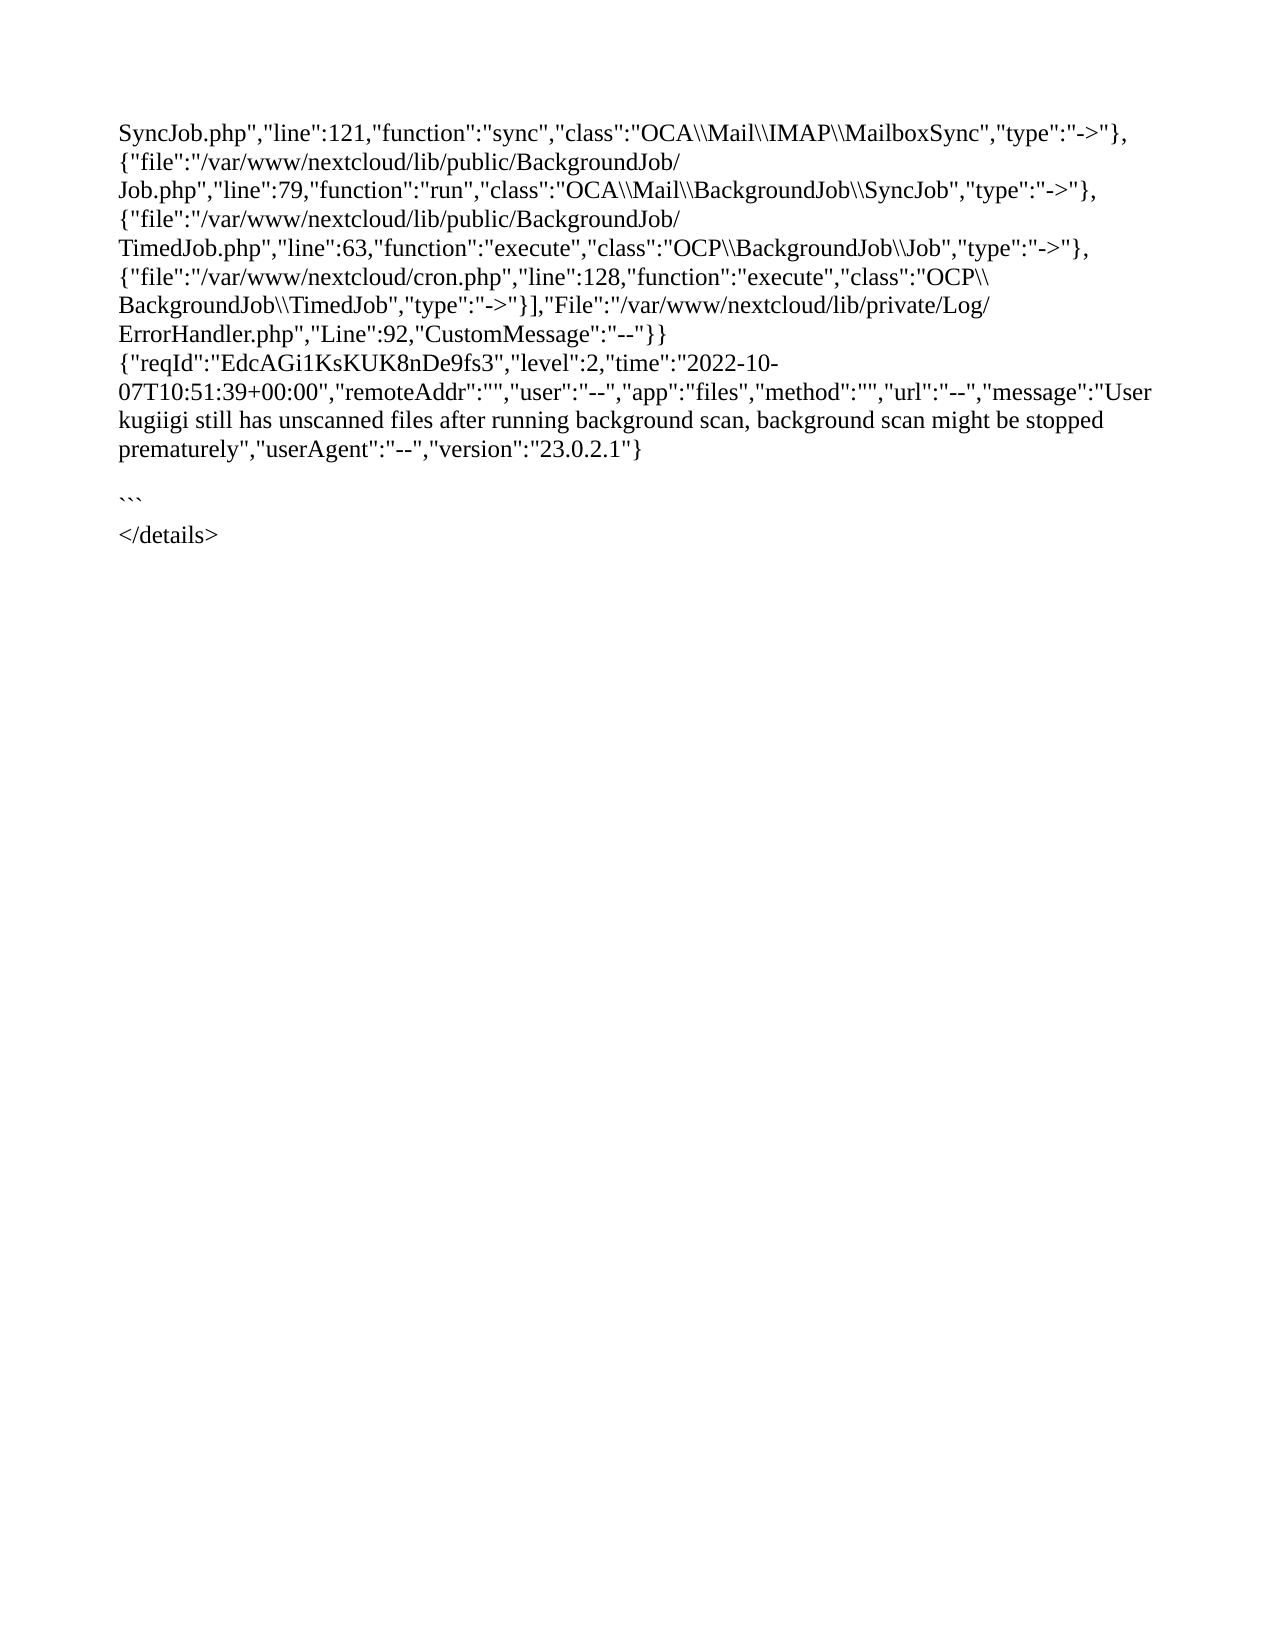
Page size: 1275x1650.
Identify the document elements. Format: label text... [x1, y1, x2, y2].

text ``` [118, 492, 1157, 521]
text {"reqId":"EdcAGi1KsKUK8nDe9fs3","level":2,"time":"2022-10-07T10:51:39+00:00","remoteAddr":"","user":"--","app":"files","method":"","url":"--","message":"User kugiigi still has unscanned files after running background scan, background scan might be stopped prematurely","userAgent":"--","version":"23.0.2.1"} [118, 348, 1157, 463]
text </details> [118, 521, 1157, 549]
text SyncJob.php","line":121,"function":"sync","class":"OCA\\Mail\\IMAP\\MailboxSync","type":"->"},{"file":"/var/www/nextcloud/lib/public/BackgroundJob/Job.php","line":79,"function":"run","class":"OCA\\Mail\\BackgroundJob\\SyncJob","type":"->"},{"file":"/var/www/nextcloud/lib/public/BackgroundJob/TimedJob.php","line":63,"function":"execute","class":"OCP\\BackgroundJob\\Job","type":"->"},{"file":"/var/www/nextcloud/cron.php","line":128,"function":"execute","class":"OCP\\BackgroundJob\\TimedJob","type":"->"}],"File":"/var/www/nextcloud/lib/private/Log/ErrorHandler.php","Line":92,"CustomMessage":"--"}} [118, 118, 1157, 348]
